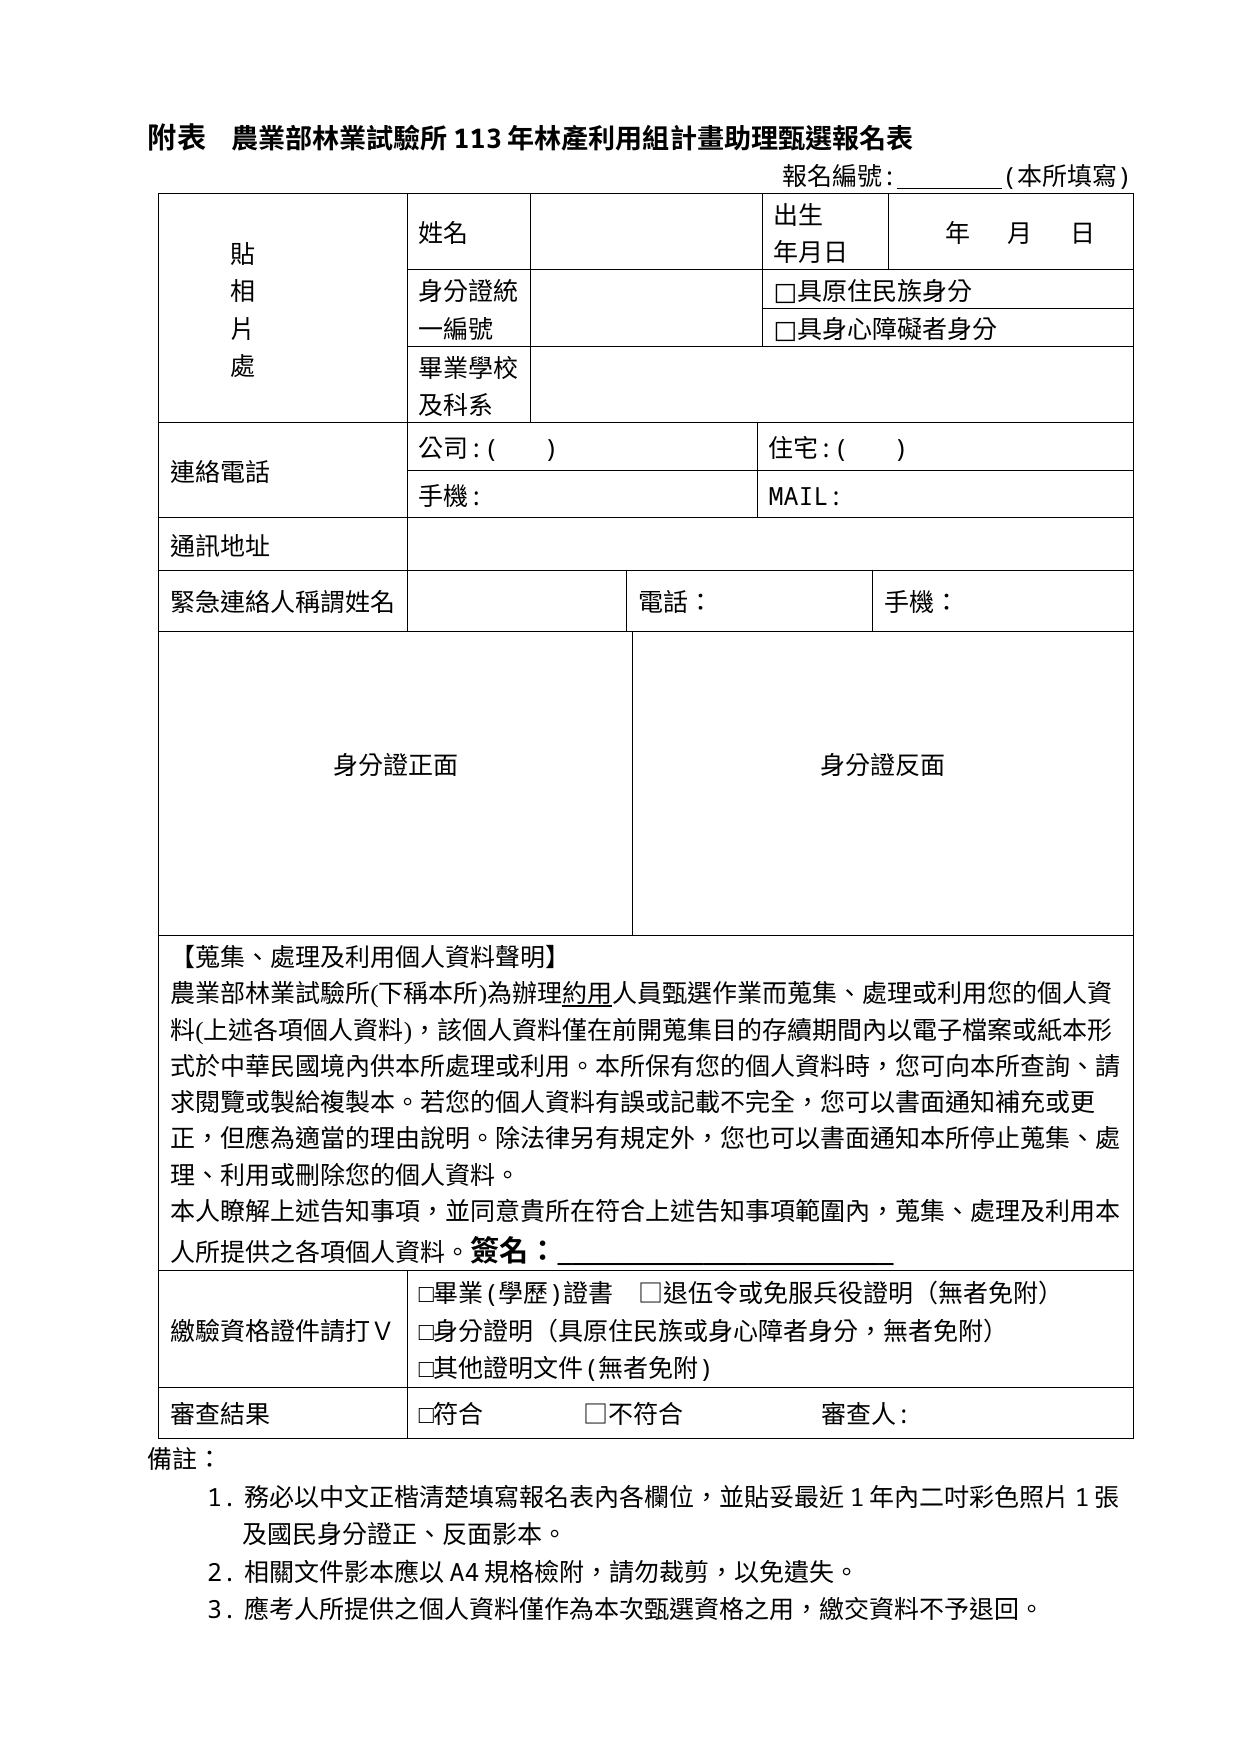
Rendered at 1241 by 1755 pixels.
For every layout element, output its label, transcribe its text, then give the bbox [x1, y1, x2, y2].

text 報名編號: (本所填寫) [779, 156, 1134, 193]
table_cell 身分證統一編號 [408, 270, 530, 346]
table_cell 緊急連絡人稱謂姓名 [159, 571, 407, 631]
table_cell 身分證正面 [159, 632, 632, 935]
table_cell [408, 571, 626, 631]
table_cell 畢業學校及科系 [408, 347, 530, 422]
table_cell [531, 270, 762, 346]
table_cell □符合 □不符合 審查人: [408, 1388, 1133, 1437]
table_cell □具原住民族身分 [763, 270, 1133, 308]
text 附表農業部林業試驗所113年林產利用組計畫助理甄選報名表 [148, 118, 1134, 156]
table_cell 身分證反面 [633, 632, 1133, 935]
table_cell 公司:( ) [408, 423, 757, 469]
table_cell 手機： [873, 571, 1133, 631]
table_cell 電話： [627, 571, 872, 631]
table_cell 手機: [408, 471, 757, 517]
text 備註： [148, 1438, 1134, 1476]
table_cell 住宅:( ) [758, 423, 1133, 469]
list 應考人所提供之個人資料僅作為本次甄選資格之用，繳交資料不予退回。 [148, 1588, 1134, 1626]
list 相關文件影本應以A4規格檢附，請勿裁剪，以免遺失。 [148, 1551, 1134, 1588]
table_header [531, 194, 762, 269]
table_header 年 月 日 [889, 194, 1133, 269]
table_cell 審查結果 [159, 1388, 407, 1437]
table_cell 【蒐集、處理及利用個人資料聲明】 農業部林業試驗所(下稱本所)為辦理約用人員甄選作業而蒐集、處理或利用您的個人資料(上述各項個人資料)，該個人資料僅在前開蒐集目的存續期間內以電子檔案或紙本形式於中華民國境內供本所處理或利用。本所保有您的個人資料時，您可向本所查詢、請求閱覽或製給複製本。若您的個人資料有誤或記載不完全，您可以書面通知補充或更正，但應為適當的理由說明。除法律另有規定外，您也可以書面通知本所停止蒐集、處理、利用或刪除您的個人資料。 本人瞭解上述告知事項，並同意貴所在符合上述告知事項範圍內，蒐集、處理及利用本人所提供之各項個人資料。簽名：_______________________ [159, 936, 1133, 1270]
table_cell 連絡電話 [159, 423, 407, 517]
table_cell [531, 347, 1133, 422]
table_header 貼 相 片 處 [159, 194, 407, 422]
text 及國民身分證正、反面影本。 [242, 1513, 1134, 1551]
table_cell □畢業(學歷)證書 □退伍令或免服兵役證明（無者免附） □身分證明（具原住民族或身心障者身分，無者免附） □其他證明文件(無者免附) [408, 1271, 1133, 1387]
table_cell 通訊地址 [159, 518, 407, 569]
table_header 出生 年月日 [763, 194, 888, 269]
table_header 姓名 [408, 194, 530, 269]
table_cell □具身心障礙者身分 [763, 309, 1133, 346]
table_cell [408, 518, 1133, 569]
list 務必以中文正楷清楚填寫報名表內各欄位，並貼妥最近1年內二吋彩色照片1張 [207, 1476, 1134, 1513]
table_cell MAIL: [758, 471, 1133, 517]
table_cell 繳驗資格證件請打Ｖ [159, 1271, 407, 1387]
